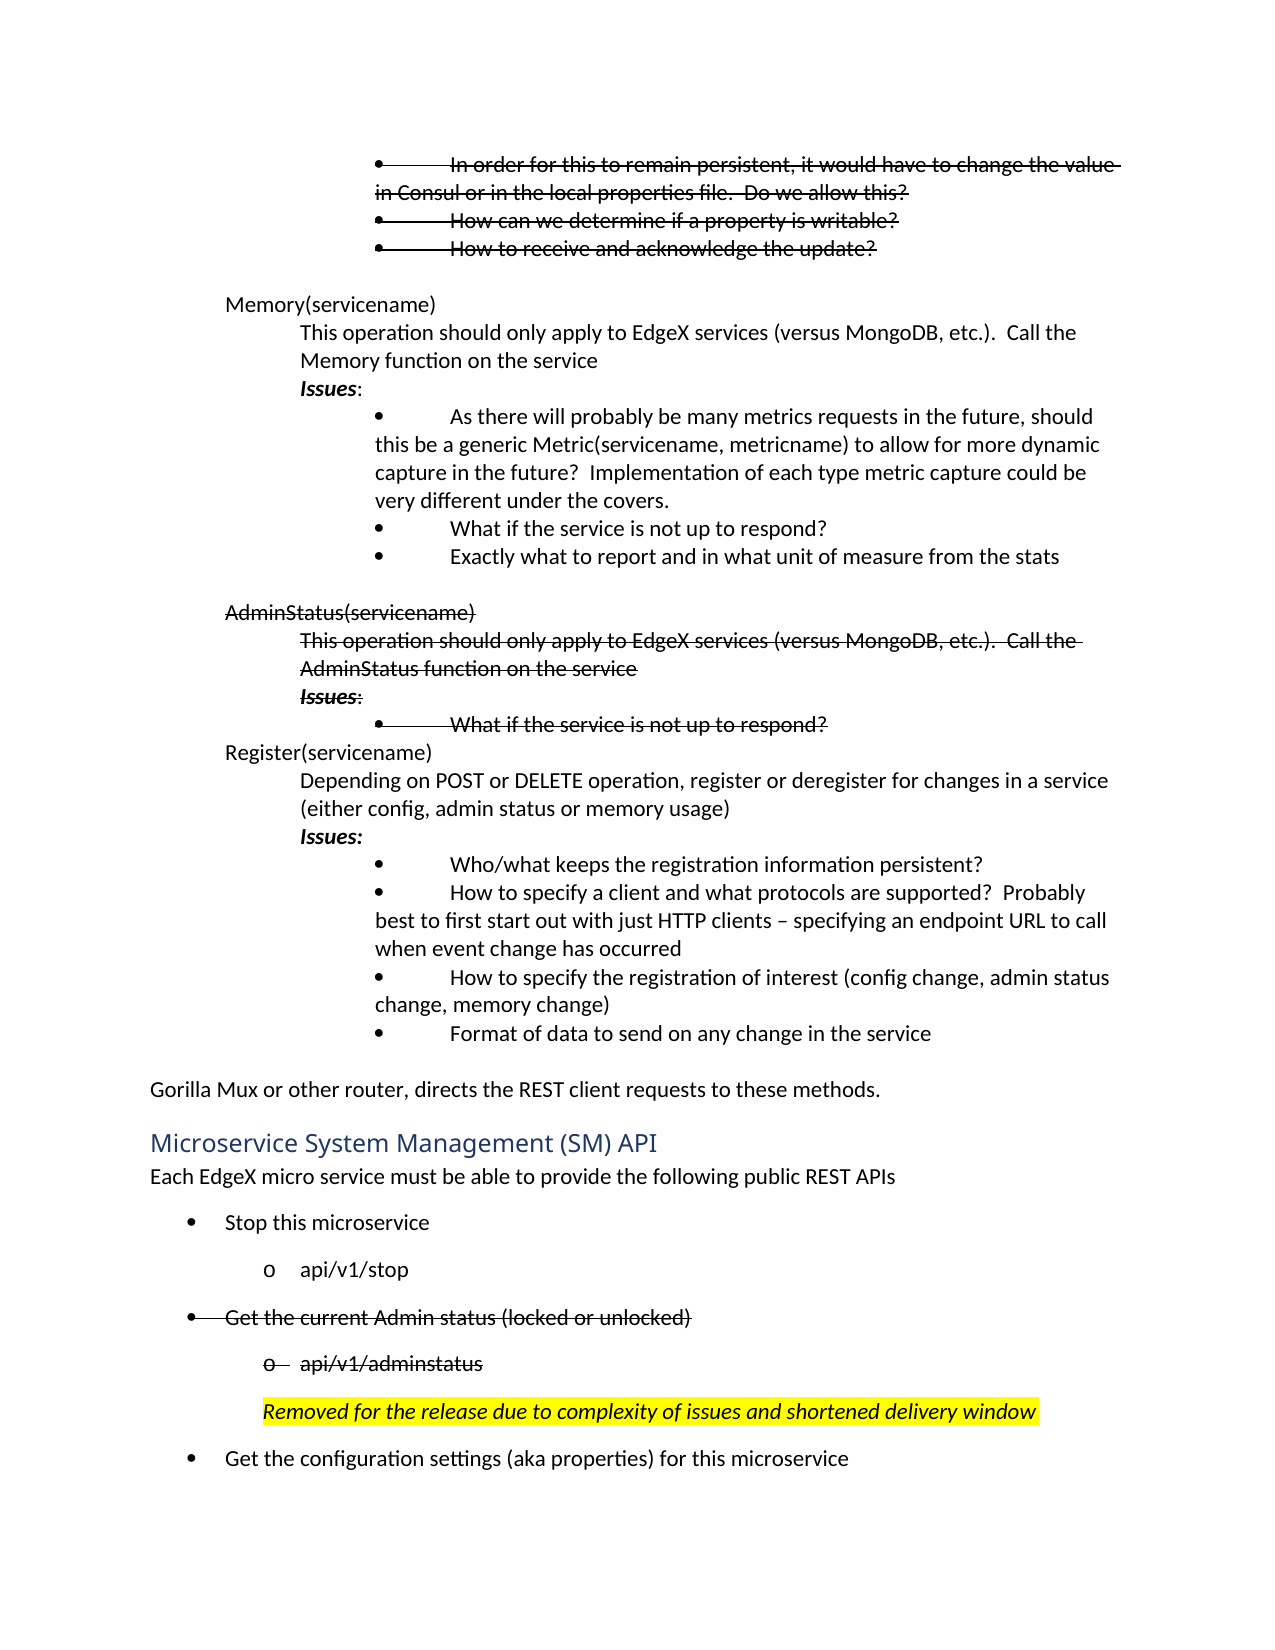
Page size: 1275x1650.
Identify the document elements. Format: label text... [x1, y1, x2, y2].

text Depending on POST or DELETE operation, register or deregister for changes in a service (either config, admin status or memory usage) [300, 766, 1125, 822]
text This operation should only apply to EdgeX services (versus MongoDB, etc.). Call the AdminStatus function on the service [300, 626, 1125, 682]
text Issues: [300, 374, 1125, 402]
subtitle Microservice System Management (SM) API [150, 1125, 1125, 1159]
text Memory(servicename) [225, 290, 1125, 318]
list Exactly what to report and in what unit of measure from the stats [375, 542, 1125, 570]
text Gorilla Mux or other router, directs the REST client requests to these methods. [150, 1075, 1125, 1103]
list How to specify a client and what protocols are supported? Probably best to first start out with just HTTP clients – specifying an endpoint URL to call when event change has occurred [375, 878, 1125, 963]
text Removed for the release due to complexity of issues and shortened delivery window [262, 1397, 1125, 1425]
list Format of data to send on any change in the service [375, 1019, 1125, 1047]
list As there will probably be many metrics requests in the future, should this be a generic Metric(servicename, metricname) to allow for more dynamic capture in the future? Implementation of each type metric capture could be very different under the covers. [375, 402, 1125, 514]
list Get the configuration settings (aka properties) for this microservice [187, 1444, 1125, 1472]
list What if the service is not up to respond? [375, 710, 1125, 738]
list How to receive and acknowledge the update? [375, 234, 1125, 262]
list How can we determine if a property is writable? [375, 206, 1125, 234]
list Stop this microservice [187, 1208, 1125, 1236]
list api/v1/stop [262, 1255, 1125, 1284]
list Get the current Admin status (locked or unlocked) [187, 1303, 1125, 1331]
text Each EdgeX micro service must be able to provide the following public REST APIs [150, 1162, 1125, 1190]
list In order for this to remain persistent, it would have to change the value in Consul or in the local properties file. Do we allow this? [375, 150, 1125, 206]
text Issues: [300, 682, 1125, 710]
list api/v1/adminstatus [262, 1349, 1125, 1378]
text Register(servicename) [225, 738, 1125, 766]
text AdminStatus(servicename) [225, 598, 1125, 626]
list What if the service is not up to respond? [375, 514, 1125, 542]
text This operation should only apply to EdgeX services (versus MongoDB, etc.). Call the Memory function on the service [300, 318, 1125, 374]
list Who/what keeps the registration information persistent? [375, 851, 1125, 878]
list How to specify the registration of interest (config change, admin status change, memory change) [375, 963, 1125, 1019]
text Issues: [300, 822, 1125, 851]
